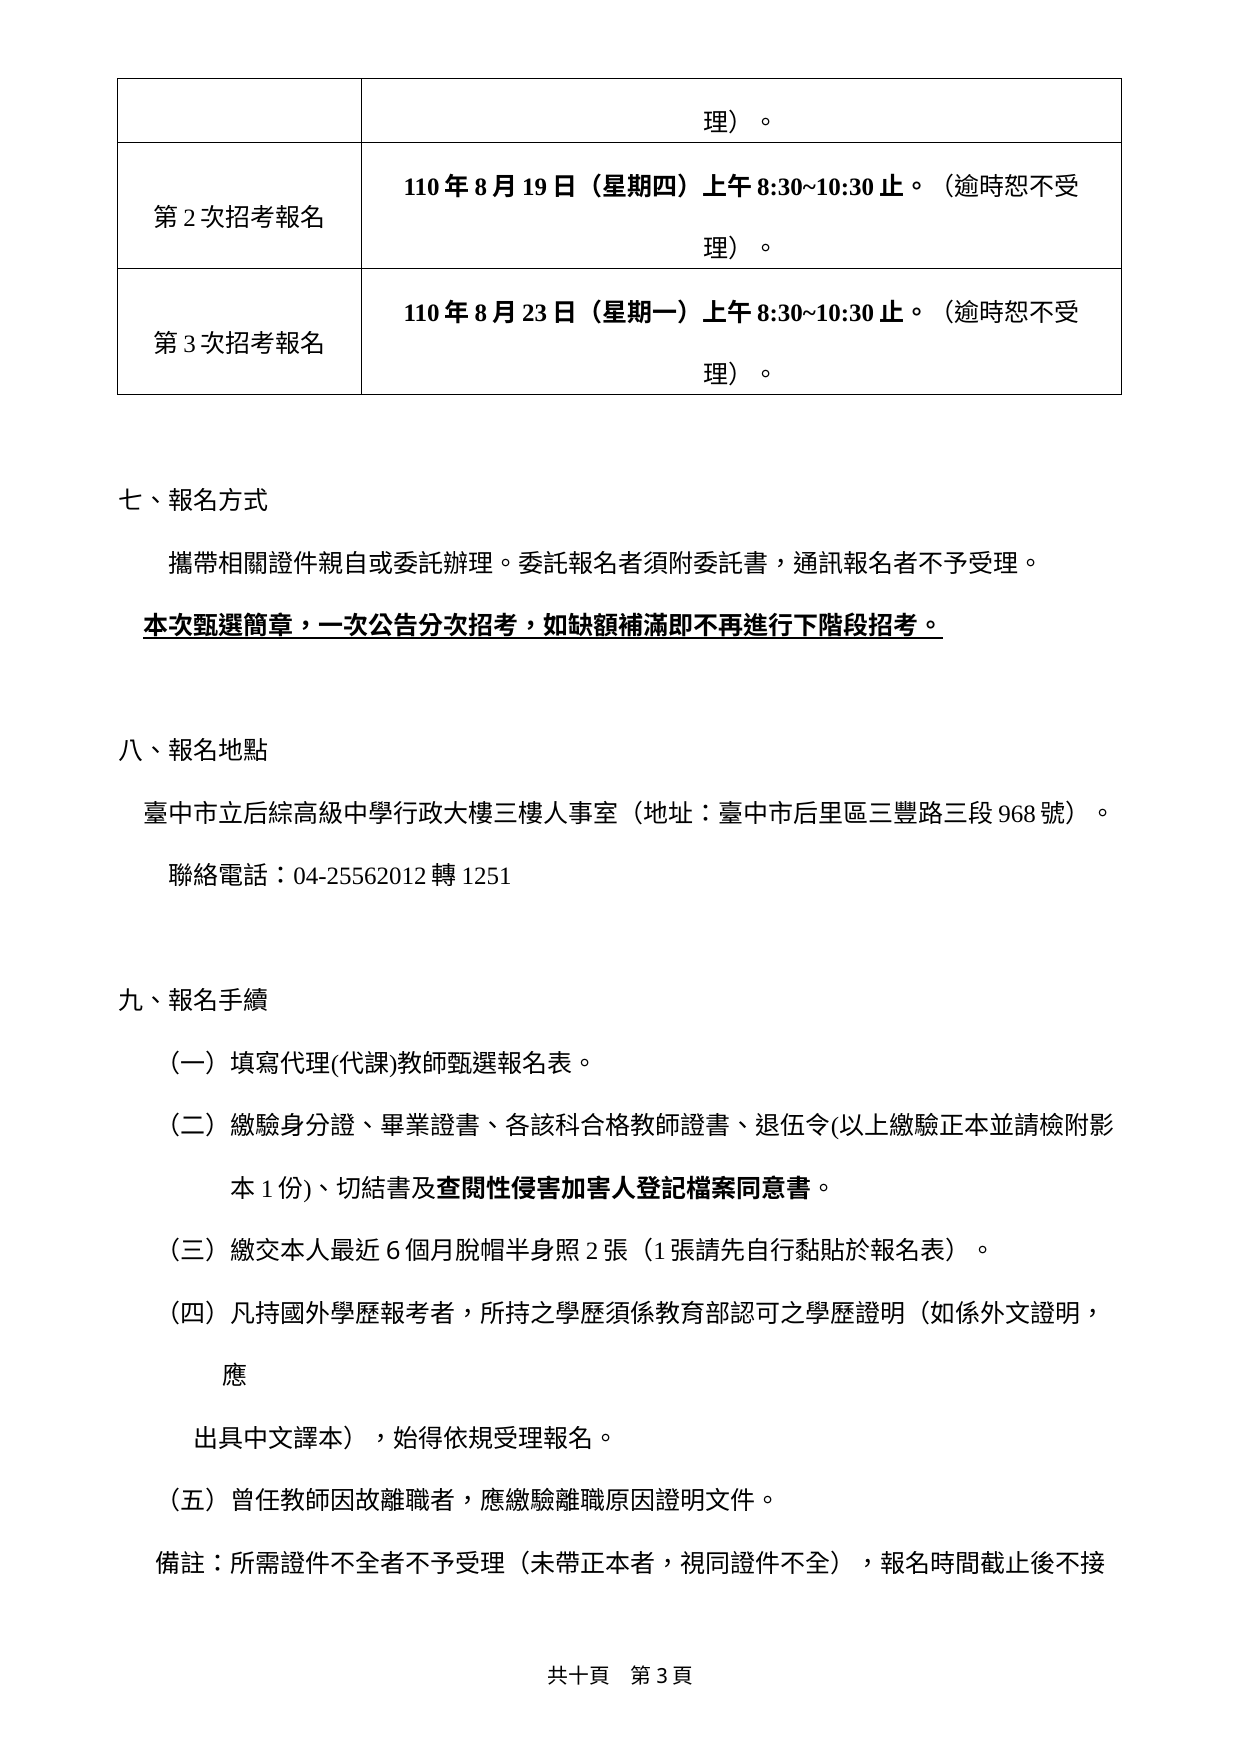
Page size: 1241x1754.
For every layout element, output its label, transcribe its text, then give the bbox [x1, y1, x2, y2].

text （四）凡持國外學歷報考者，所持之學歷須係教育部認可之學歷證明（如係外文證明，應 [156, 1270, 1122, 1395]
text （二）繳驗身分證、畢業證書、各該科合格教師證書、退伍令(以上繳驗正本並請檢附影本1份)、切結書及查閱性侵害加害人登記檔案同意書。 [156, 1082, 1122, 1207]
text 八、報名地點 [118, 707, 1122, 770]
table_header [118, 79, 361, 142]
table_header 理）。 [362, 79, 1121, 142]
text 七、報名方式 攜帶相關證件親自或委託辦理。委託報名者須附委託書，通訊報名者不予受理。 [118, 457, 1122, 582]
table_cell 110年8月19日（星期四）上午8:30~10:30止。（逾時恕不受理）。 [362, 143, 1121, 268]
text 出具中文譯本），始得依規受理報名。 [156, 1395, 1122, 1457]
text 臺中市立后綜高級中學行政大樓三樓人事室（地址：臺中市后里區三豐路三段968號）。 [118, 770, 1122, 832]
text （五）曾任教師因故離職者，應繳驗離職原因證明文件。 [156, 1457, 1122, 1520]
text （一）填寫代理(代課)教師甄選報名表。 [118, 1020, 1122, 1082]
text 本次甄選簡章，一次公告分次招考，如缺額補滿即不再進行下階段招考。 [118, 582, 1122, 645]
text 九、報名手續 [118, 957, 1122, 1020]
table_cell 第3次招考報名 [118, 269, 361, 394]
text 聯絡電話：04-25562012轉1251 [168, 832, 1122, 895]
text 備註：所需證件不全者不予受理（未帶正本者，視同證件不全），報名時間截止後不接 [156, 1520, 1122, 1582]
table_cell 110年8月23日（星期一）上午8:30~10:30止。（逾時恕不受理）。 [362, 269, 1121, 394]
table_cell 第2次招考報名 [118, 143, 361, 268]
text （三）繳交本人最近6個月脫帽半身照2張（1張請先自行黏貼於報名表）。 [156, 1207, 1122, 1270]
